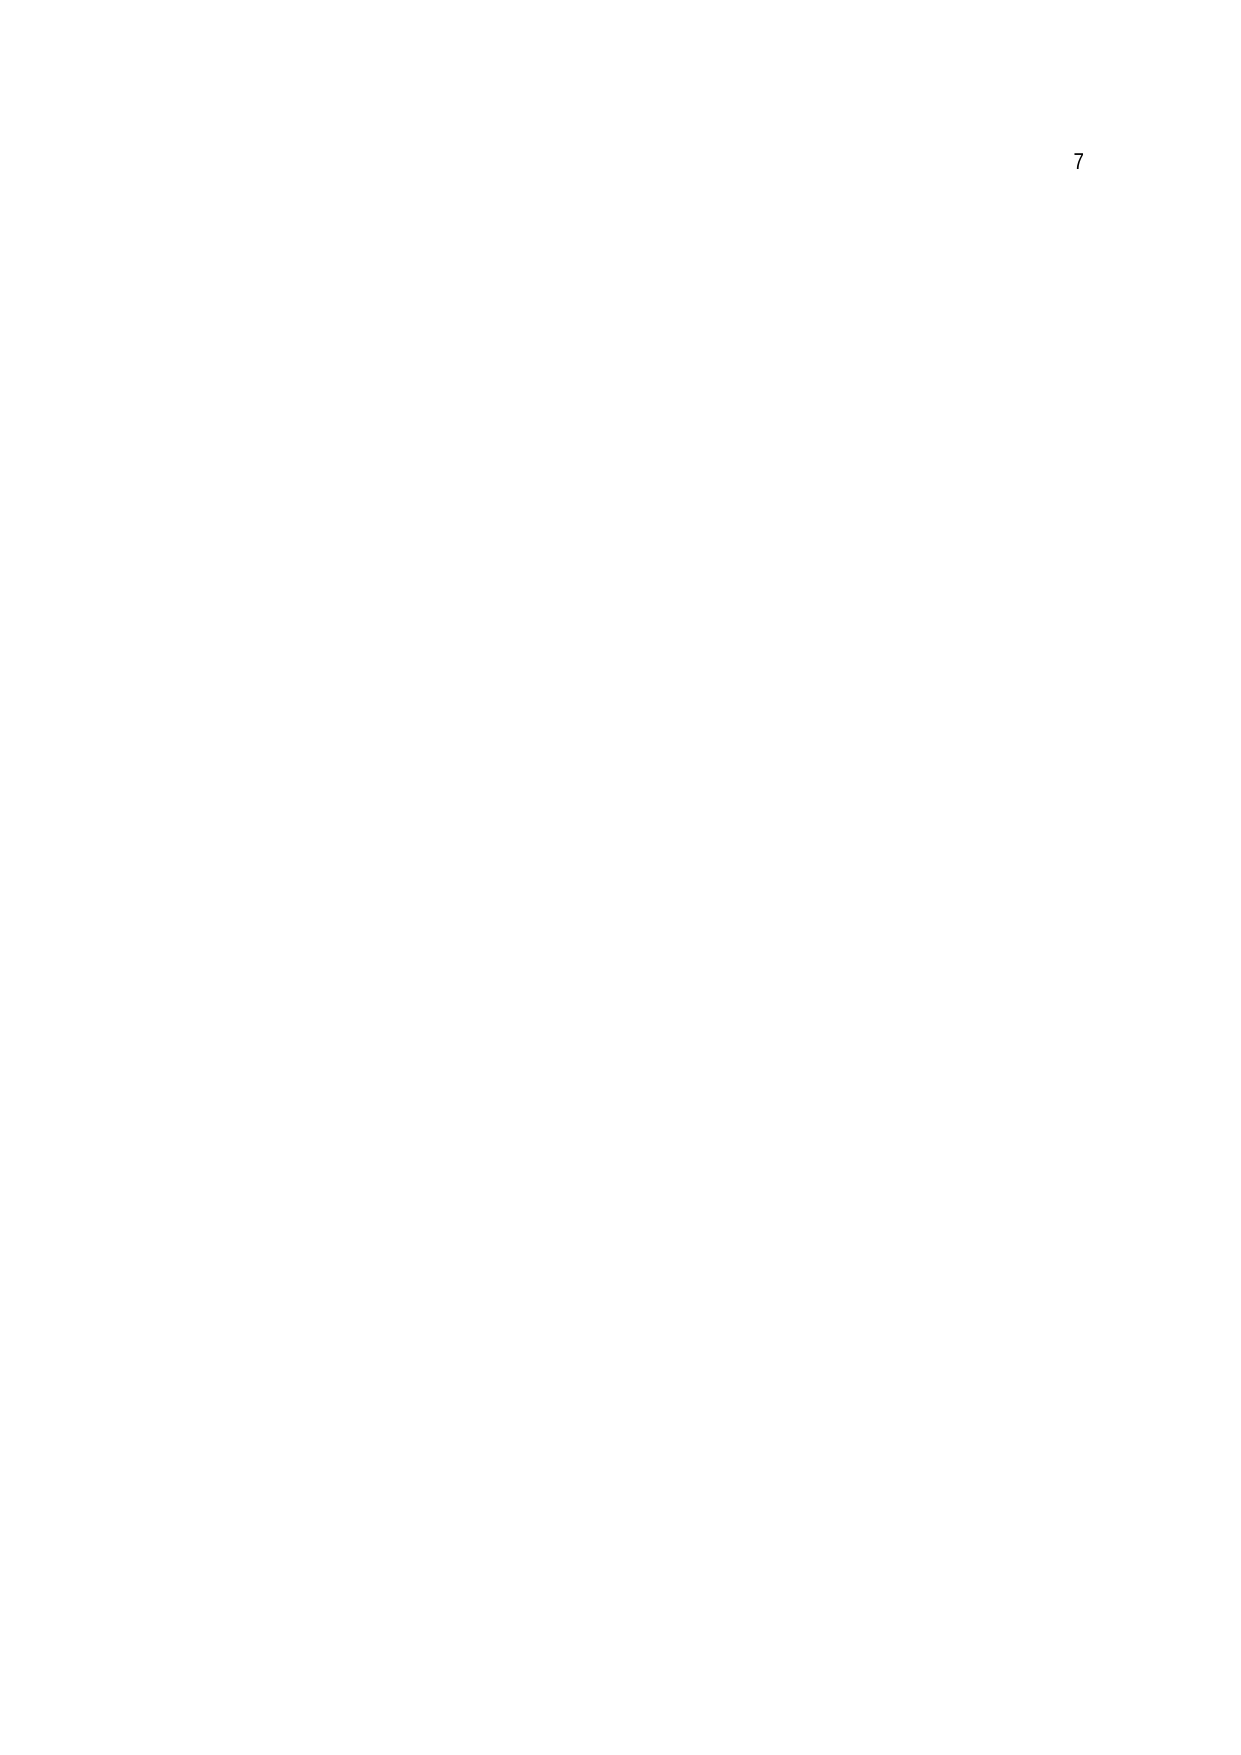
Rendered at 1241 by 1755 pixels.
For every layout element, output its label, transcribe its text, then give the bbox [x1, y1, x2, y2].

text 7 [150, 148, 1090, 174]
